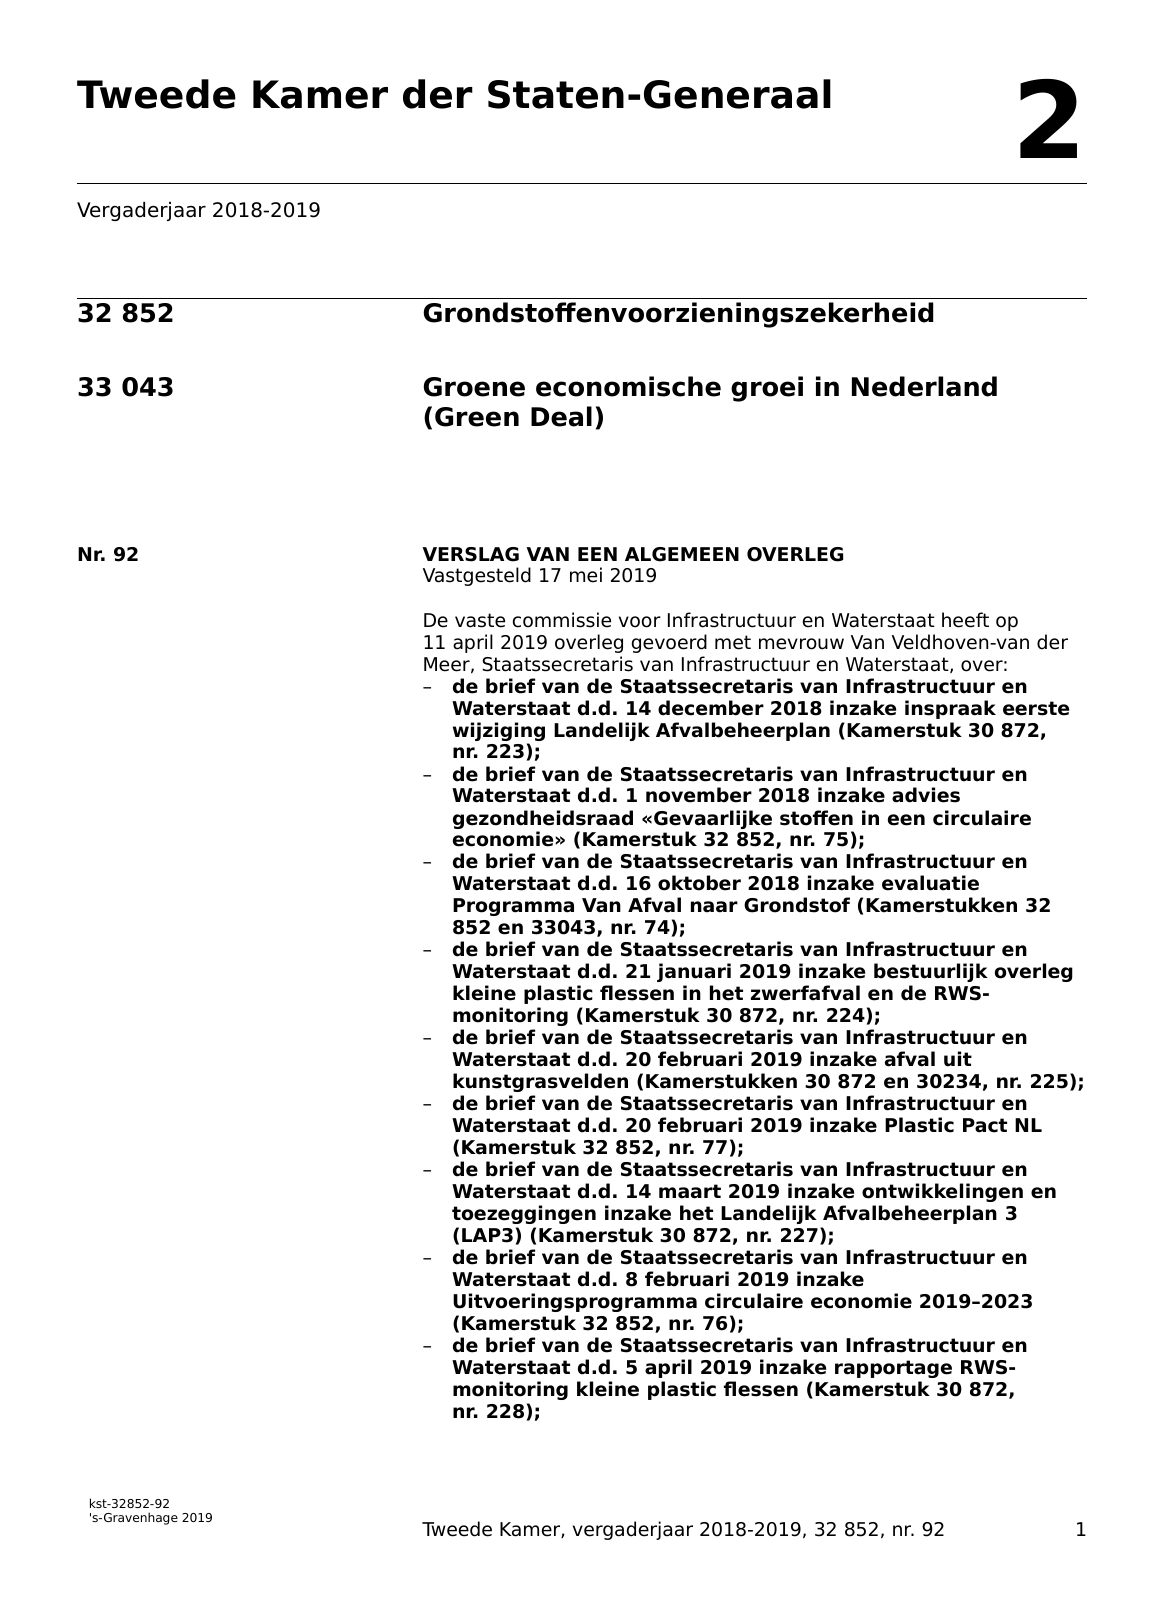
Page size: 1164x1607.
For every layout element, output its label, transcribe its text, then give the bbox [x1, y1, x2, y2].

text – de brief van de Staatssecretaris van Infrastructuur en Waterstaat d.d. 8 februari 2019 inzake Uitvoeringsprogramma circulaire economie 2019–2023 (Kamerstuk 32 852, nr. 76); [422, 1247, 1087, 1335]
subtitle Nr. 92 VERSLAG VAN EEN ALGEMEEN OVERLEG [77, 543, 1087, 565]
text De vaste commissie voor Infrastructuur en Waterstaat heeft op 11 april 2019 overleg gevoerd met mevrouw Van Veldhoven-van der Meer, Staatssecretaris van Infrastructuur en Waterstaat, over: [422, 609, 1087, 676]
text Vastgesteld 17 mei 2019 [422, 565, 1087, 587]
subtitle 33 043 Groene economische groei in Nederland (Green Deal) [77, 373, 1087, 432]
text kst-32852-92 [88, 1497, 323, 1511]
text – de brief van de Staatssecretaris van Infrastructuur en Waterstaat d.d. 14 december 2018 inzake inspraak eerste wijziging Landelijk Afvalbeheerplan (Kamerstuk 30 872, nr. 223); [422, 676, 1087, 763]
text – de brief van de Staatssecretaris van Infrastructuur en Waterstaat d.d. 16 oktober 2018 inzake evaluatie Programma Van Afval naar Grondstof (Kamerstukken 32 852 en 33043, nr. 74); [422, 851, 1087, 939]
table_cell Vergaderjaar 2018-2019 [77, 184, 1087, 298]
text – de brief van de Staatssecretaris van Infrastructuur en Waterstaat d.d. 1 november 2018 inzake advies gezondheidsraad «Gevaarlijke stoffen in een circulaire economie» (Kamerstuk 32 852, nr. 75); [422, 763, 1087, 851]
subtitle 32 852 Grondstoffenvoorzieningszekerheid [77, 299, 1087, 329]
text – de brief van de Staatssecretaris van Infrastructuur en Waterstaat d.d. 20 februari 2019 inzake Plastic Pact NL (Kamerstuk 32 852, nr. 77); [422, 1093, 1087, 1159]
table_header 2 [886, 59, 1087, 183]
text – de brief van de Staatssecretaris van Infrastructuur en Waterstaat d.d. 14 maart 2019 inzake ontwikkelingen en toezeggingen inzake het Landelijk Afvalbeheerplan 3 (LAP3) (Kamerstuk 30 872, nr. 227); [422, 1159, 1087, 1247]
text – de brief van de Staatssecretaris van Infrastructuur en Waterstaat d.d. 21 januari 2019 inzake bestuurlijk overleg kleine plastic flessen in het zwerfafval en de RWS-monitoring (Kamerstuk 30 872, nr. 224); [422, 939, 1087, 1027]
text – de brief van de Staatssecretaris van Infrastructuur en Waterstaat d.d. 5 april 2019 inzake rapportage RWS-monitoring kleine plastic flessen (Kamerstuk 30 872, nr. 228); [422, 1335, 1087, 1423]
table_header Tweede Kamer der Staten-Generaal [77, 59, 886, 183]
text – de brief van de Staatssecretaris van Infrastructuur en Waterstaat d.d. 20 februari 2019 inzake afval uit kunstgrasvelden (Kamerstukken 30 872 en 30234, nr. 225); [422, 1027, 1087, 1093]
text 's-Gravenhage 2019 [88, 1511, 323, 1525]
